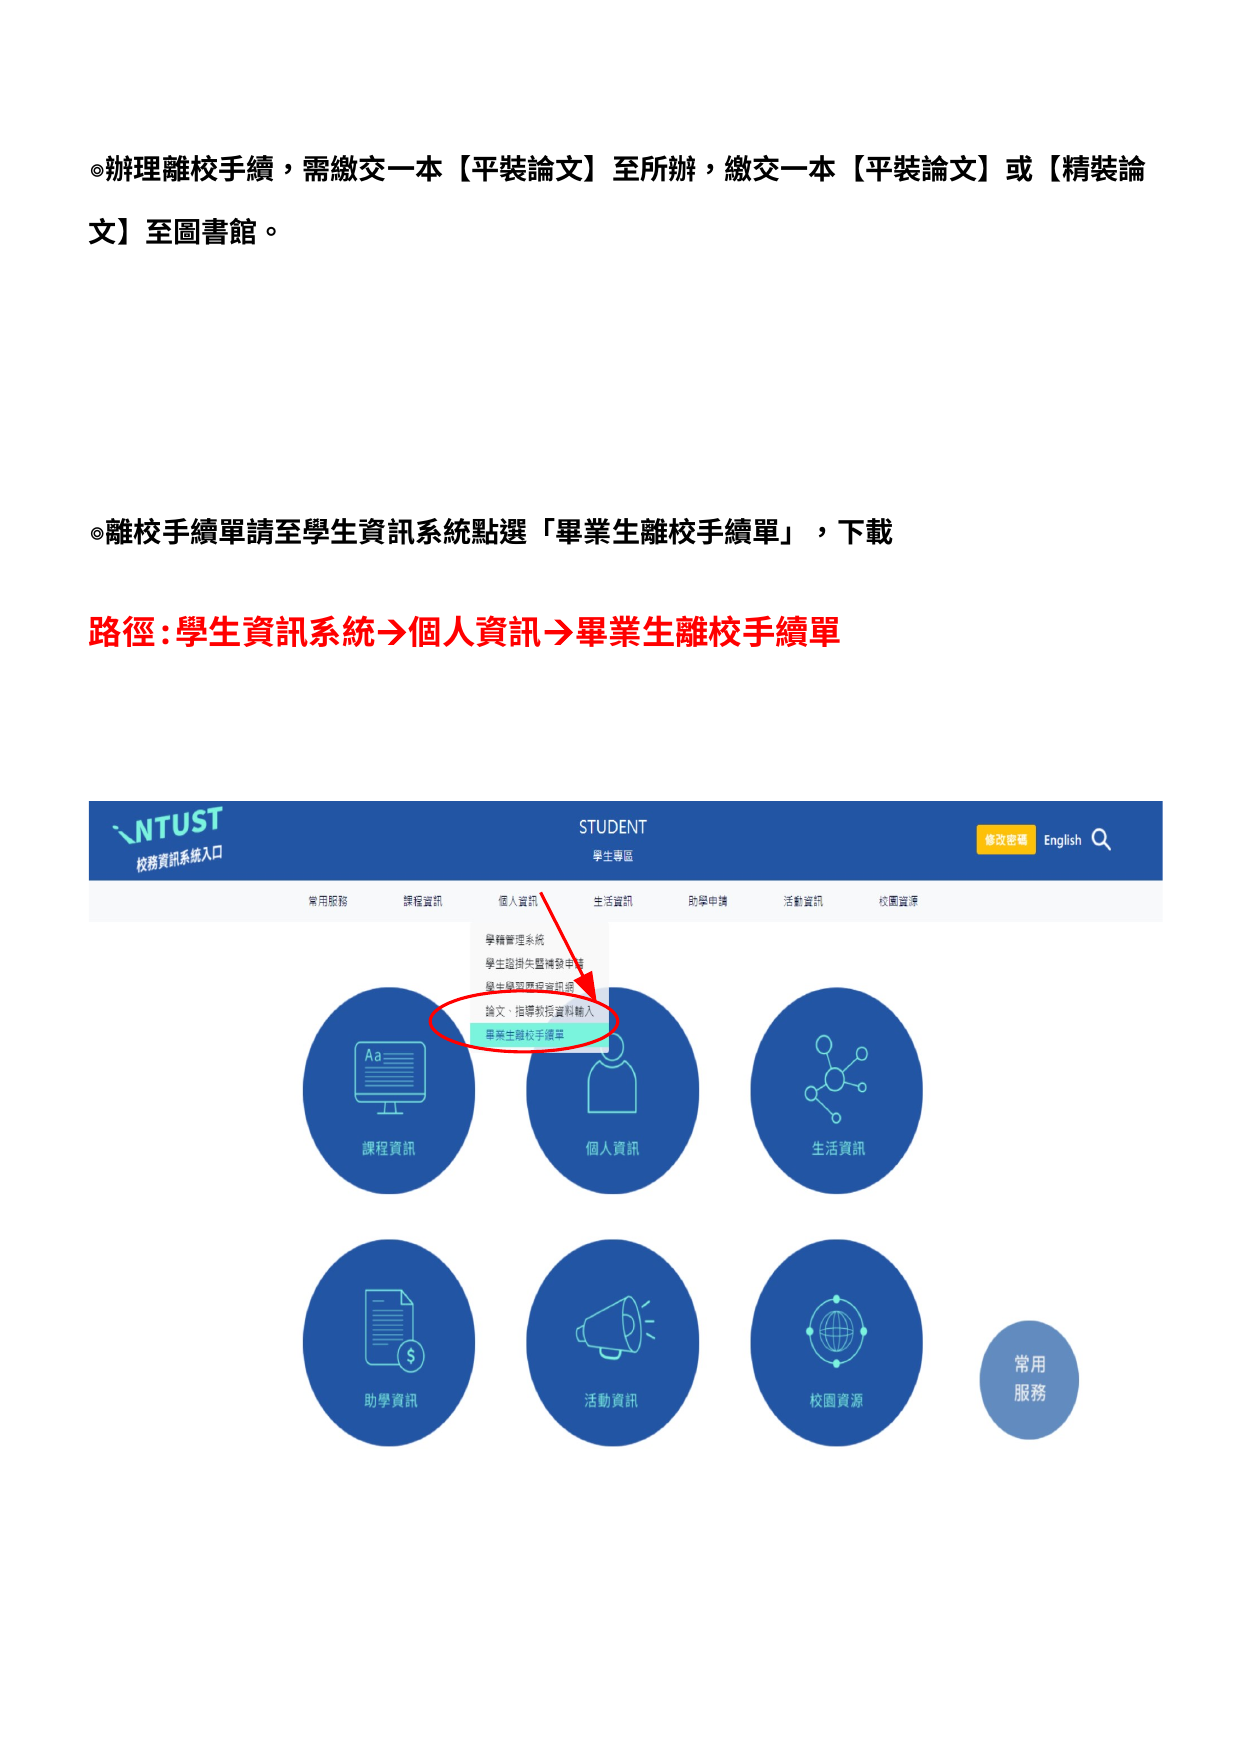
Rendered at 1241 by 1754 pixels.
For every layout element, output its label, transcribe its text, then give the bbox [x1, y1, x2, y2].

text ◎辦理離校手續，需繳交一本【平裝論文】至所辦，繳交一本【平裝論文】或【精裝論文】至圖書館。 [89, 126, 1152, 251]
text 路徑:學生資訊系統個人資訊畢業生離校手續單 [89, 588, 1152, 651]
text ◎離校手續單請至學生資訊系統點選「畢業生離校手續單」，下載 [89, 488, 1152, 551]
